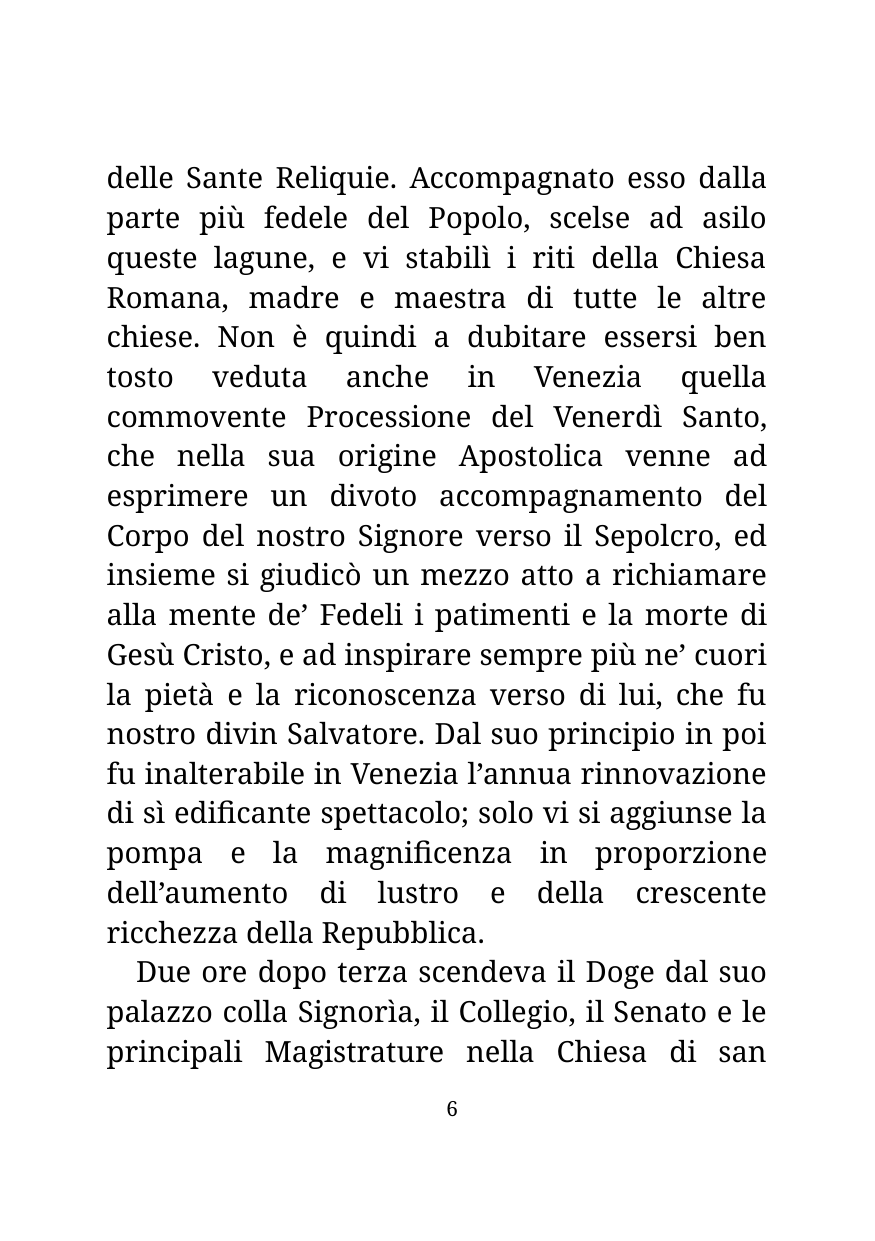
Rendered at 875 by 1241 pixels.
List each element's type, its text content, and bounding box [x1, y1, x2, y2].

text delle Sante Reliquie. Accompagnato esso dalla parte più fedele del Popolo, scelse ad asilo queste lagune, e vi stabilì i riti della Chiesa Romana, madre e maestra di tutte le altre chiese. Non è quindi a dubitare essersi ben tosto veduta anche in Venezia quella commovente Processione del Venerdì Santo, che nella sua origine Apostolica venne ad esprimere un divoto accompagnamento del Corpo del nostro Signore verso il Sepolcro, ed insieme si giudicò un mezzo atto a richiamare alla mente de’ Fedeli i patimenti e la morte di Gesù Cristo, e ad inspirare sempre più ne’ cuori la pietà e la riconoscenza verso di lui, che fu nostro divin Salvatore. Dal suo principio in poi fu inalterabile in Venezia l’annua rinnovazione di sì edificante spettacolo; solo vi si aggiunse la pompa e la magnificenza in proporzione dell’aumento di lustro e della crescente ricchezza della Repubblica. [106, 158, 768, 952]
text Due ore dopo terza scendeva il Doge dal suo palazzo colla Signorìa, il Collegio, il Senato e le principali Magistrature nella Chiesa di san [106, 952, 768, 1071]
